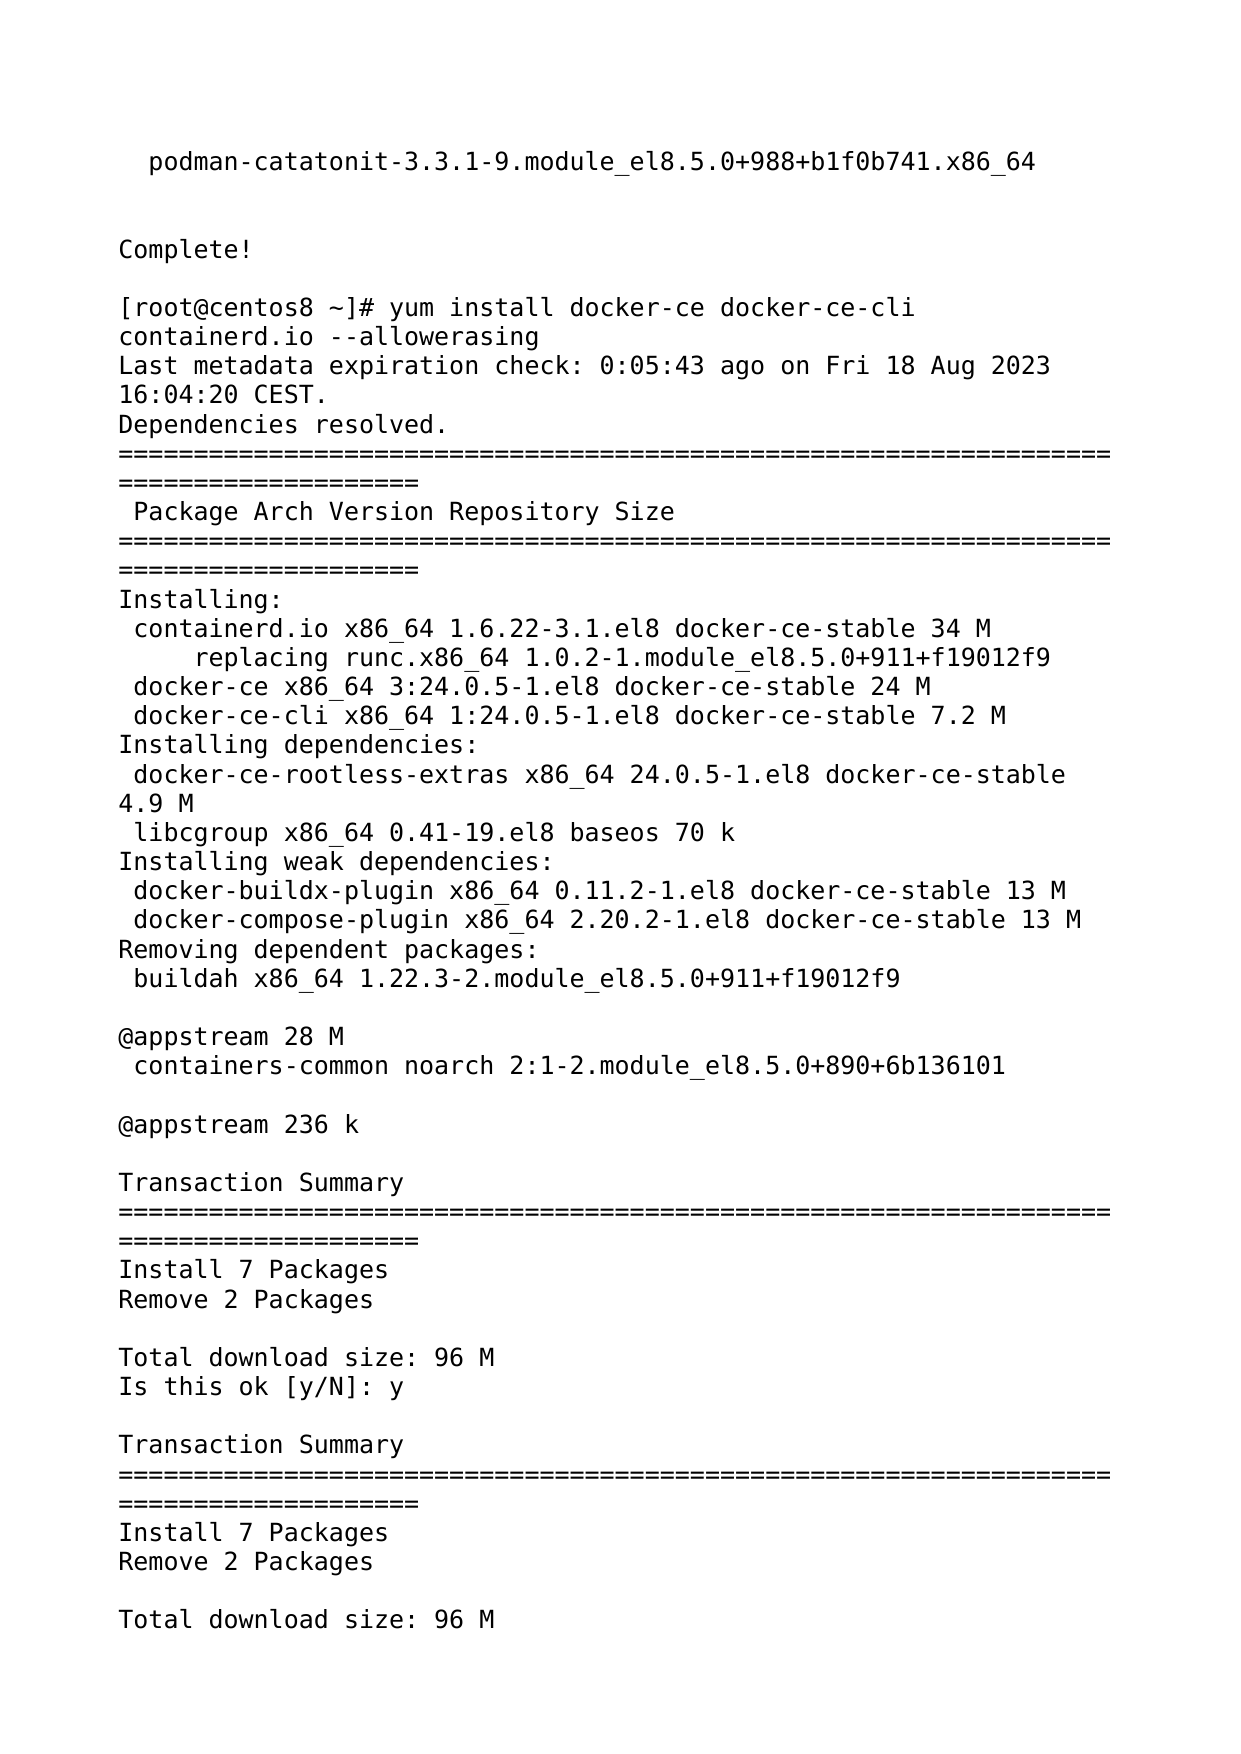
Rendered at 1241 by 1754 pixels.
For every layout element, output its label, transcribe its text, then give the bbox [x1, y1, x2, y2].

text podman-catatonit-3.3.1-9.module_el8.5.0+988+b1f0b741.x86_64 Complete! [root@centos8 ~]# yum install docker-ce docker-ce-cli containerd.io --allowerasing Last metadata expiration check: 0:05:43 ago on Fri 18 Aug 2023 16:04:20 CEST. Dependencies resolved. ====================================================================================== Package Arch Version Repository Size ====================================================================================== Installing: containerd.io x86_64 1.6.22-3.1.el8 docker-ce-stable 34 M replacing runc.x86_64 1.0.2-1.module_el8.5.0+911+f19012f9 docker-ce x86_64 3:24.0.5-1.el8 docker-ce-stable 24 M docker-ce-cli x86_64 1:24.0.5-1.el8 docker-ce-stable 7.2 M Installing dependencies: docker-ce-rootless-extras x86_64 24.0.5-1.el8 docker-ce-stable 4.9 M libcgroup x86_64 0.41-19.el8 baseos 70 k Installing weak dependencies: docker-buildx-plugin x86_64 0.11.2-1.el8 docker-ce-stable 13 M docker-compose-plugin x86_64 2.20.2-1.el8 docker-ce-stable 13 M Removing dependent packages: buildah x86_64 1.22.3-2.module_el8.5.0+911+f19012f9 @appstream 28 M containers-common noarch 2:1-2.module_el8.5.0+890+6b136101 @appstream 236 k Transaction Summary ====================================================================================== Install 7 Packages Remove 2 Packages Total download size: 96 M Is this ok [y/N]: y Transaction Summary ====================================================================================== Install 7 Packages Remove 2 Packages Total download size: 96 M [118, 118, 1122, 1635]
